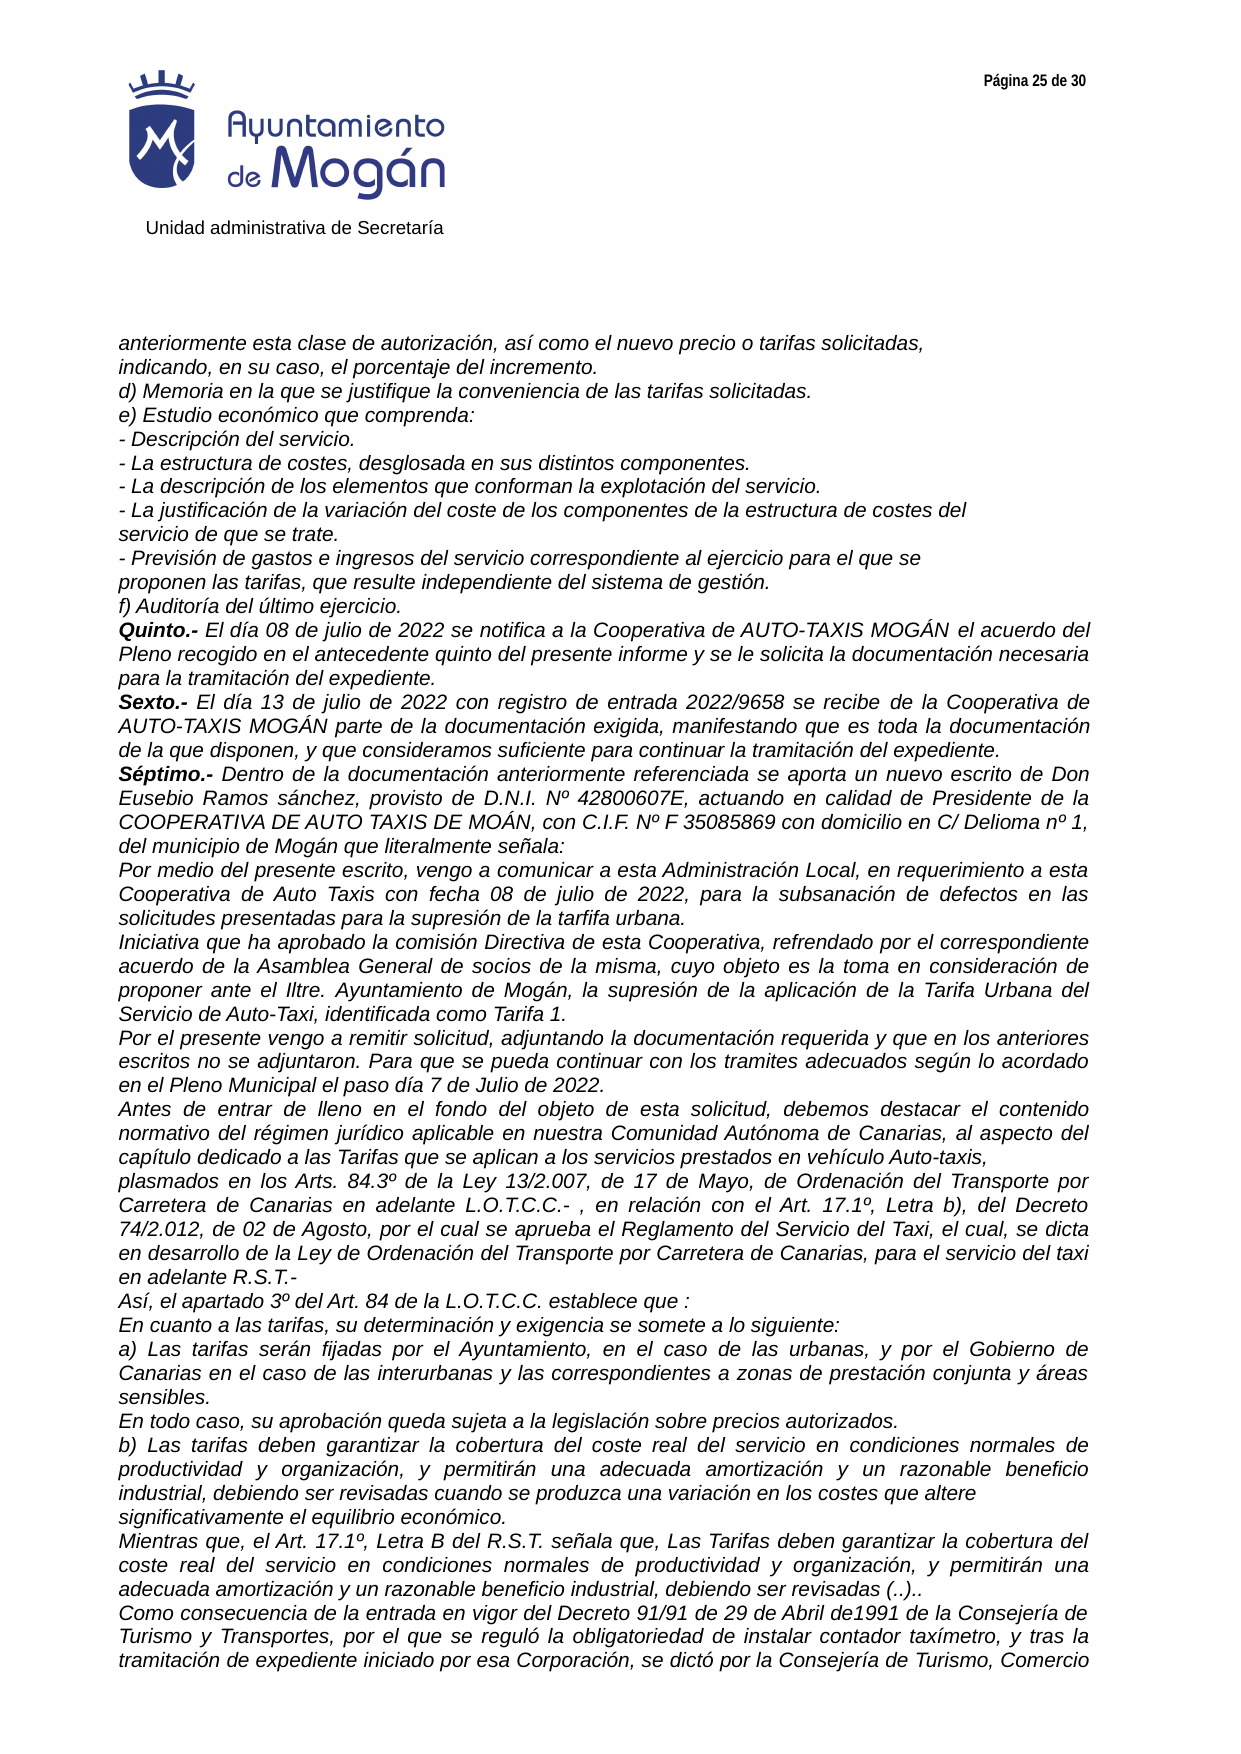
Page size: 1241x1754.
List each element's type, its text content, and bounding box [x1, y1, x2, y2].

text Como consecuencia de la entrada en vigor del Decreto 91/91 de 29 de Abril de1991 de la Consejería de Turismo y Transportes, por el que se reguló la obligatoriedad de instalar contador taxímetro, y tras la tramitación de expediente iniciado por esa Corporación, se dictó por la Consejería de Turismo, Comercio [118, 1600, 1092, 1672]
picture [128, 70, 445, 206]
text a) Las tarifas serán fijadas por el Ayuntamiento, en el caso de las urbanas, y por el Gobierno de Canarias en el caso de las interurbanas y las correspondientes a zonas de prestación conjunta y áreas sensibles. [118, 1337, 1092, 1409]
text Así, el apartado 3º del Art. 84 de la L.O.T.C.C. establece que : [118, 1289, 1092, 1313]
text proponen las tarifas, que resulte independiente del sistema de gestión. [118, 570, 1092, 594]
text significativamente el equilibrio económico. [118, 1504, 1092, 1528]
text d) Memoria en la que se justifique la conveniencia de las tarifas solicitadas. [118, 378, 1092, 402]
text b) Las tarifas deben garantizar la cobertura del coste real del servicio en condiciones normales de productividad y organización, y permitirán una adecuada amortización y un razonable beneficio industrial, debiendo ser revisadas cuando se produzca una variación en los costes que altere [118, 1433, 1092, 1504]
text Antes de entrar de lleno en el fondo del objeto de esta solicitud, debemos destacar el contenido normativo del régimen jurídico aplicable en nuestra Comunidad Autónoma de Canarias, al aspecto del capítulo dedicado a las Tarifas que se aplican a los servicios prestados en vehículo Auto-taxis, [118, 1097, 1092, 1169]
text Séptimo.- Dentro de la documentación anteriormente referenciada se aporta un nuevo escrito de Don Eusebio Ramos sánchez, provisto de D.N.I. Nº 42800607E, actuando en calidad de Presidente de la COOPERATIVA DE AUTO TAXIS DE MOÁN, con C.I.F. Nº F 35085869 con domicilio en C/ Delioma nº 1, del municipio de Mogán que literalmente señala: [118, 762, 1092, 858]
text Sexto.- El día 13 de julio de 2022 con registro de entrada 2022/9658 se recibe de la Cooperativa de AUTO-TAXIS MOGÁN parte de la documentación exigida, manifestando que es toda la documentación de la que disponen, y que consideramos suficiente para continuar la tramitación del expediente. [118, 690, 1092, 762]
text Por medio del presente escrito, vengo a comunicar a esta Administración Local, en requerimiento a esta Cooperativa de Auto Taxis con fecha 08 de julio de 2022, para la subsanación de defectos en las solicitudes presentadas para la supresión de la tarfifa urbana. [118, 858, 1092, 929]
text Quinto.- El día 08 de julio de 2022 se notifica a la Cooperativa de AUTO-TAXIS MOGÁN el acuerdo del Pleno recogido en el antecedente quinto del presente informe y se le solicita la documentación necesaria para la tramitación del expediente. [118, 618, 1092, 690]
text plasmados en los Arts. 84.3º de la Ley 13/2.007, de 17 de Mayo, de Ordenación del Transporte por Carretera de Canarias en adelante L.O.T.C.C.- , en relación con el Art. 17.1º, Letra b), del Decreto 74/2.012, de 02 de Agosto, por el cual se aprueba el Reglamento del Servicio del Taxi, el cual, se dicta en desarrollo de la Ley de Ordenación del Transporte por Carretera de Canarias, para el servicio del taxi en adelante R.S.T.- [118, 1169, 1092, 1289]
text - La estructura de costes, desglosada en sus distintos componentes. [118, 450, 1092, 474]
text servicio de que se trate. [118, 522, 1092, 546]
text anteriormente esta clase de autorización, así como el nuevo precio o tarifas solicitadas, [118, 331, 1092, 354]
text Iniciativa que ha aprobado la comisión Directiva de esta Cooperativa, refrendado por el correspondiente acuerdo de la Asamblea General de socios de la misma, cuyo objeto es la toma en consideración de proponer ante el Iltre. Ayuntamiento de Mogán, la supresión de la aplicación de la Tarifa Urbana del Servicio de Auto-Taxi, identificada como Tarifa 1. [118, 929, 1092, 1025]
text Mientras que, el Art. 17.1º, Letra B del R.S.T. señala que, Las Tarifas deben garantizar la cobertura del coste real del servicio en condiciones normales de productividad y organización, y permitirán una adecuada amortización y un razonable beneficio industrial, debiendo ser revisadas (..).. [118, 1528, 1092, 1600]
text - Descripción del servicio. [118, 426, 1092, 450]
text Por el presente vengo a remitir solicitud, adjuntando la documentación requerida y que en los anteriores escritos no se adjuntaron. Para que se pueda continuar con los tramites adecuados según lo acordado en el Pleno Municipal el paso día 7 de Julio de 2022. [118, 1025, 1092, 1097]
text - La descripción de los elementos que conforman la explotación del servicio. [118, 474, 1092, 498]
text - La justificación de la variación del coste de los componentes de la estructura de costes del [118, 498, 1092, 522]
text En todo caso, su aprobación queda sujeta a la legislación sobre precios autorizados. [118, 1409, 1092, 1433]
text indicando, en su caso, el porcentaje del incremento. [118, 354, 1092, 378]
text f) Auditoría del último ejercicio. [118, 594, 1092, 618]
text e) Estudio económico que comprenda: [118, 402, 1092, 426]
text - Previsión de gastos e ingresos del servicio correspondiente al ejercicio para el que se [118, 546, 1092, 570]
text En cuanto a las tarifas, su determinación y exigencia se somete a lo siguiente: [118, 1313, 1092, 1337]
